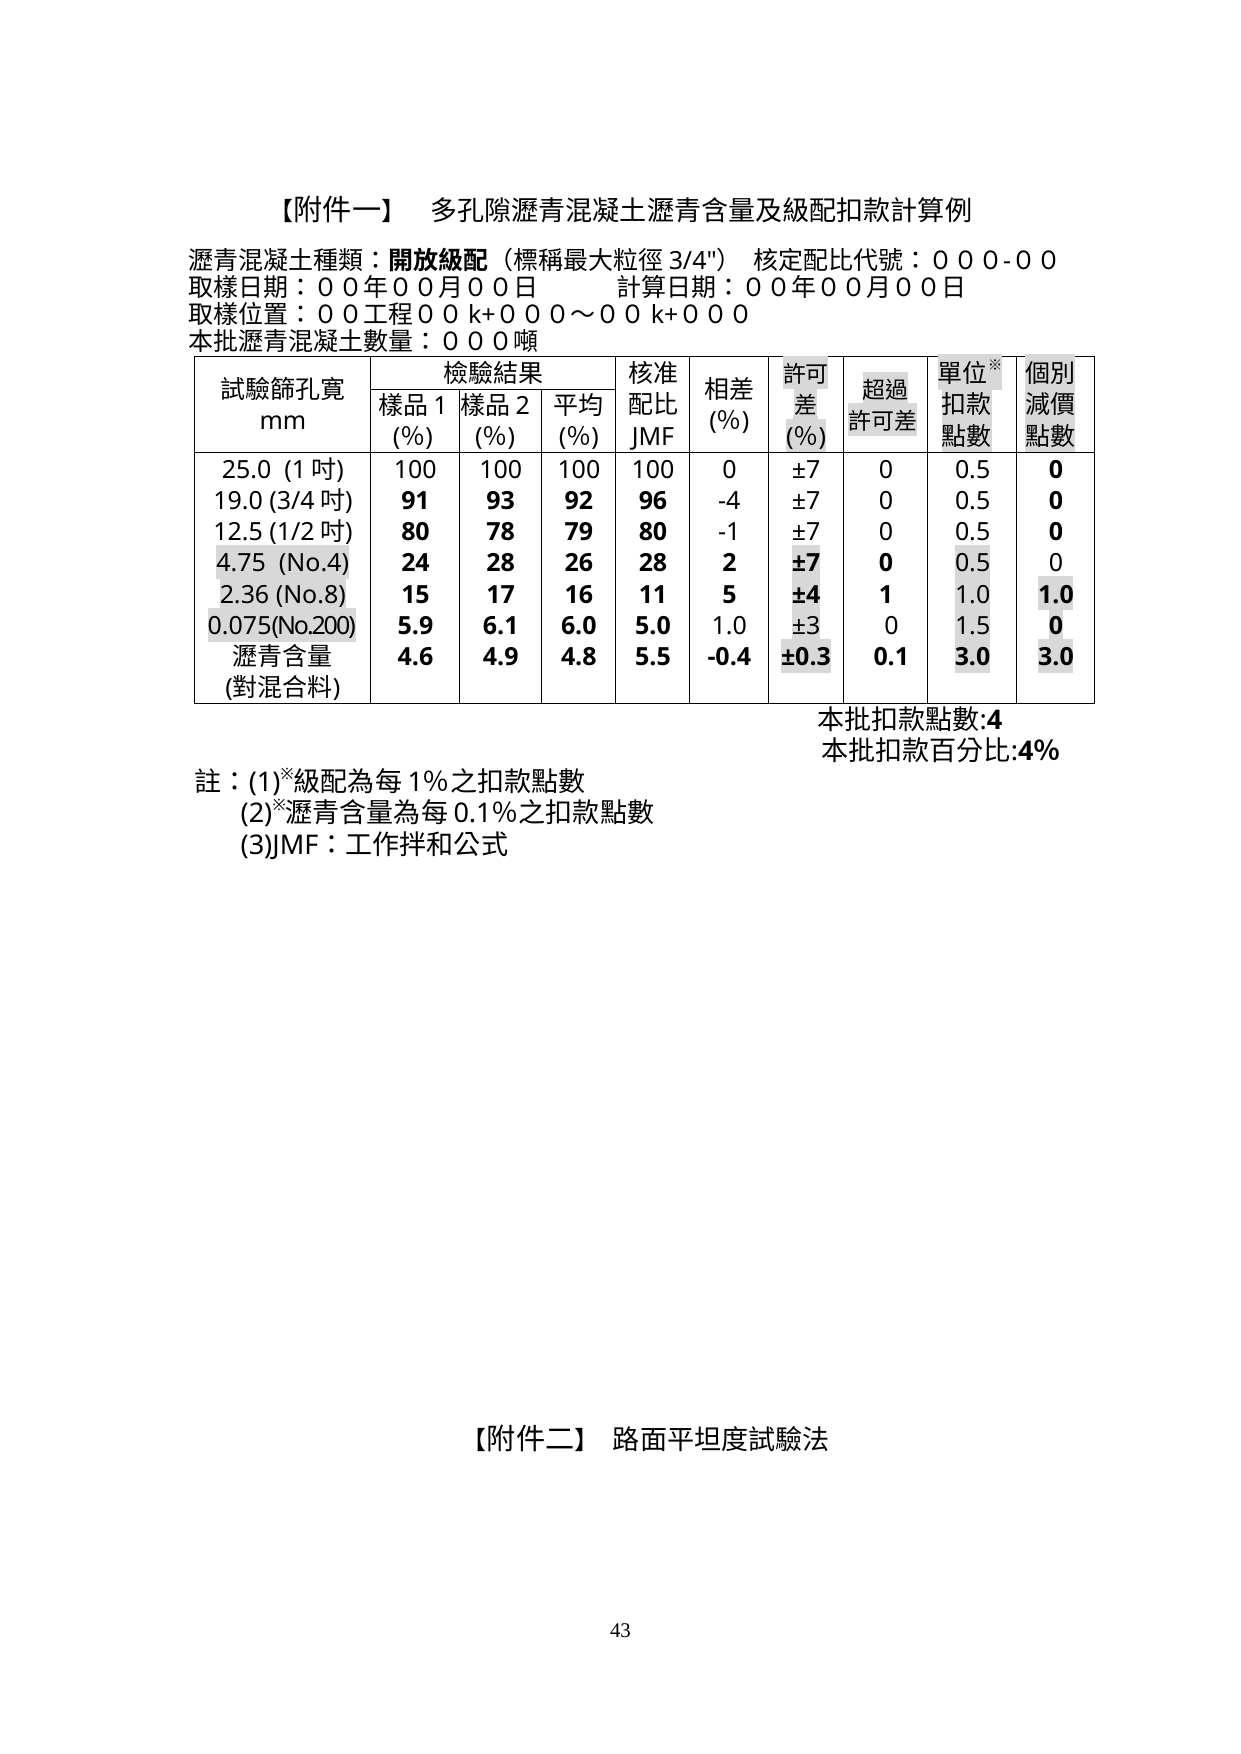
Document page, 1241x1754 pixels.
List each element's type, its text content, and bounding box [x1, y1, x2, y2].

table_cell 100 [542, 453, 615, 484]
table_cell 5.9 [371, 609, 459, 641]
table_cell 16 [542, 578, 615, 609]
table_cell 5.5 [616, 641, 689, 703]
table_cell 0 [1017, 516, 1094, 547]
table_cell 92 [542, 484, 615, 516]
table_cell 5.0 [616, 609, 689, 641]
table_cell 1.5 [928, 609, 1016, 641]
table_cell 80 [616, 516, 689, 547]
table_cell 96 [616, 484, 689, 516]
table_cell 0 [844, 453, 927, 484]
table_cell 1.0 [928, 578, 1016, 609]
table_cell 2 [690, 547, 768, 578]
table_cell 0.1 [844, 641, 927, 703]
table_cell 15 [371, 578, 459, 609]
subtitle 取樣日期：００年００月００日 計算日期：００年００月００日 [188, 275, 1092, 302]
table_cell 100 [460, 453, 541, 484]
table_cell 0 [1017, 484, 1094, 516]
subtitle (2)※瀝青含量為每0.1％之扣款點數 [240, 798, 1092, 829]
table_cell 0.5 [928, 453, 1016, 484]
subtitle 瀝青混凝土種類：開放級配（標稱最大粒徑 3/4"） 核定配比代號：０００-００ [188, 248, 1092, 275]
table_cell 5 [690, 578, 768, 609]
table_cell 4.6 [371, 641, 459, 703]
table_cell 3.0 [928, 641, 1016, 703]
table_cell 12.5 (1/2吋) [195, 516, 370, 547]
table_cell 100 [616, 453, 689, 484]
table_cell 1 [844, 578, 927, 609]
table_cell 0 [844, 516, 927, 547]
table_cell ±4 [769, 578, 843, 609]
table_cell 0.5 [928, 547, 1016, 578]
table_cell 4.8 [542, 641, 615, 703]
table_cell 3.0 [1017, 641, 1094, 703]
table_cell 0 [690, 453, 768, 484]
table_header 單位※ 扣款 點數 [928, 357, 1016, 452]
table_cell 80 [371, 516, 459, 547]
table_cell 28 [460, 547, 541, 578]
table_cell 瀝青含量 (對混合料) [195, 641, 370, 703]
table_cell 93 [460, 484, 541, 516]
subtitle 【附件一】 多孔隙瀝青混凝土瀝青含量及級配扣款計算例 [148, 183, 1092, 229]
table_cell -0.4 [690, 641, 768, 703]
table_cell -1 [690, 516, 768, 547]
subtitle 註：(1)※級配為每1％之扣款點數 [194, 767, 1092, 798]
table_cell 100 [371, 453, 459, 484]
table_cell 25.0 (1吋) [195, 453, 370, 484]
table_cell -4 [690, 484, 768, 516]
table_cell ±7 [769, 453, 843, 484]
table_cell ±0.3 [769, 641, 843, 703]
subtitle (3)JMF：工作拌和公式 [240, 829, 1092, 860]
table_cell 0 [1017, 547, 1094, 578]
table_cell 0.075(No.200) [195, 609, 370, 641]
table_header 許可差 (％) [769, 357, 843, 452]
table_header 超過 許可差 [844, 357, 927, 452]
table_header 檢驗結果 [371, 357, 615, 388]
table_cell 樣品1 (％) [371, 390, 459, 452]
table_cell 79 [542, 516, 615, 547]
table_cell 4.75 (No.4) [195, 547, 370, 578]
table_cell 91 [371, 484, 459, 516]
table_cell 本批扣款百分比:4％ [194, 735, 1094, 767]
table_header 個別減價點數 [1017, 357, 1094, 452]
table_cell 6.1 [460, 609, 541, 641]
table_cell 17 [460, 578, 541, 609]
table_cell 0.5 [928, 516, 1016, 547]
table_header 試驗篩孔寛 mm [195, 357, 370, 452]
table_cell ±7 [769, 484, 843, 516]
subtitle 本批瀝青混凝土數量：０００噸 [188, 329, 1092, 356]
table_cell 1.0 [1017, 578, 1094, 609]
table_cell 0 [844, 547, 927, 578]
table_cell 28 [616, 547, 689, 578]
table_cell 樣品2 (％) [460, 390, 541, 452]
table_cell ±7 [769, 547, 843, 578]
table_cell 本批扣款點數:4 [194, 704, 1094, 735]
table_cell 19.0 (3/4吋) [195, 484, 370, 516]
table_cell 4.9 [460, 641, 541, 703]
table_cell 11 [616, 578, 689, 609]
table_header 相差 (％) [690, 357, 768, 452]
table_cell 0.5 [928, 484, 1016, 516]
table_cell 2.36 (No.8) [195, 578, 370, 609]
table_cell 24 [371, 547, 459, 578]
table_cell 0 [844, 609, 927, 641]
table_cell 平均 (％) [542, 390, 615, 452]
table_cell 78 [460, 516, 541, 547]
table_cell 0 [844, 484, 927, 516]
table_cell 1.0 [690, 609, 768, 641]
subtitle 取樣位置：００工程００k+０００～００k+０００ [188, 302, 1092, 329]
table_cell 26 [542, 547, 615, 578]
table_header 核准配比JMF [616, 357, 689, 452]
table_cell 0 [1017, 609, 1094, 641]
table_cell ±7 [769, 516, 843, 547]
table_cell ±3 [769, 609, 843, 641]
subtitle 【附件二】 路面平坦度試驗法 [198, 1421, 1092, 1456]
table_cell 6.0 [542, 609, 615, 641]
table_cell 0 [1017, 453, 1094, 484]
